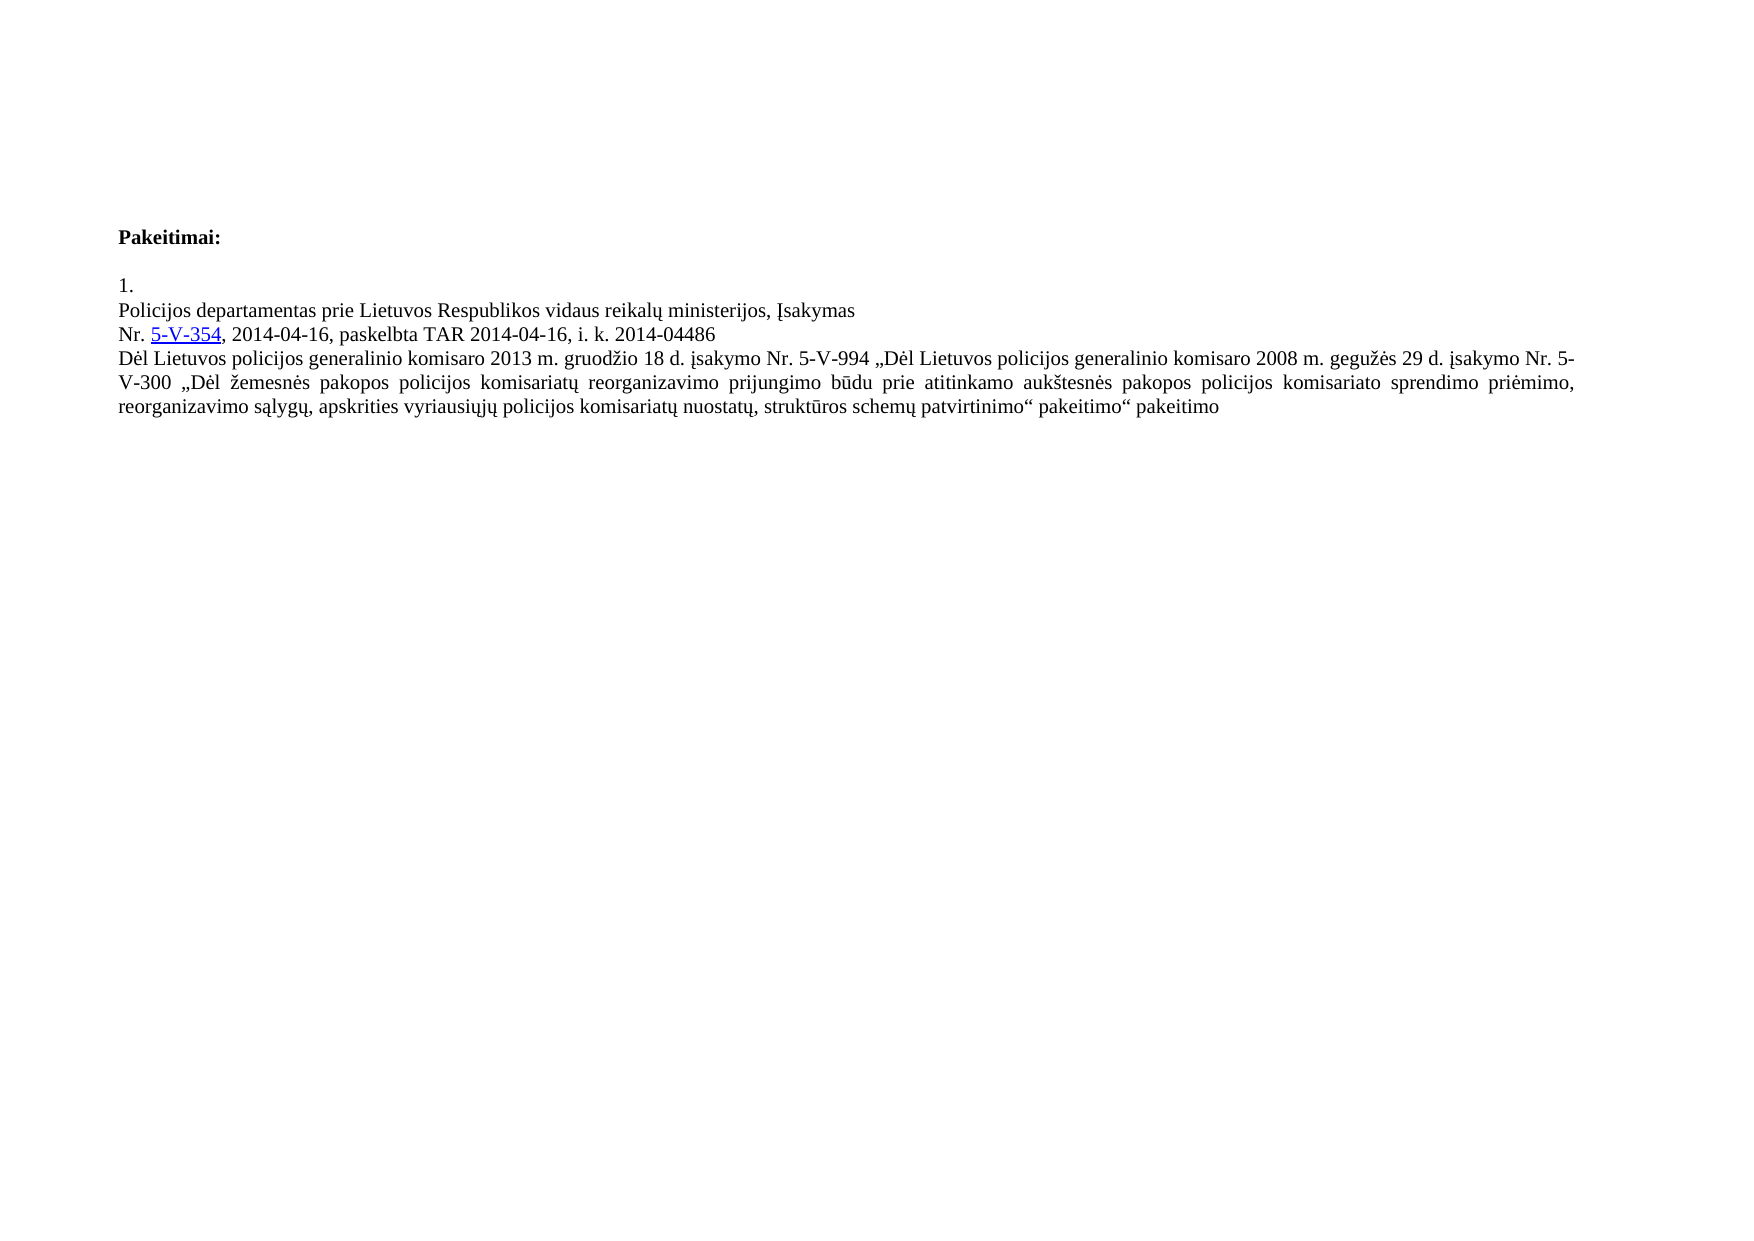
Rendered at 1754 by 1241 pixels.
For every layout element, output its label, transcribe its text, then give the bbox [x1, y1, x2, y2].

text Dėl Lietuvos policijos generalinio komisaro 2013 m. gruodžio 18 d. įsakymo Nr. 5-V-994 „Dėl Lietuvos policijos generalinio komisaro 2008 m. gegužės 29 d. įsakymo Nr. 5-V-300 „Dėl žemesnės pakopos policijos komisariatų reorganizavimo prijungimo būdu prie atitinkamo aukštesnės pakopos policijos komisariato sprendimo priėmimo, reorganizavimo sąlygų, apskrities vyriausiųjų policijos komisariatų nuostatų, struktūros schemų patvirtinimo“ pakeitimo“ pakeitimo [118, 346, 1577, 418]
text Nr. 5-V-354, 2014-04-16, paskelbta TAR 2014-04-16, i. k. 2014-04486 [118, 322, 1577, 346]
text Policijos departamentas prie Lietuvos Respublikos vidaus reikalų ministerijos, Įsakymas [118, 297, 1577, 322]
text Pakeitimai: [118, 225, 1577, 249]
text 1. [118, 273, 1577, 297]
